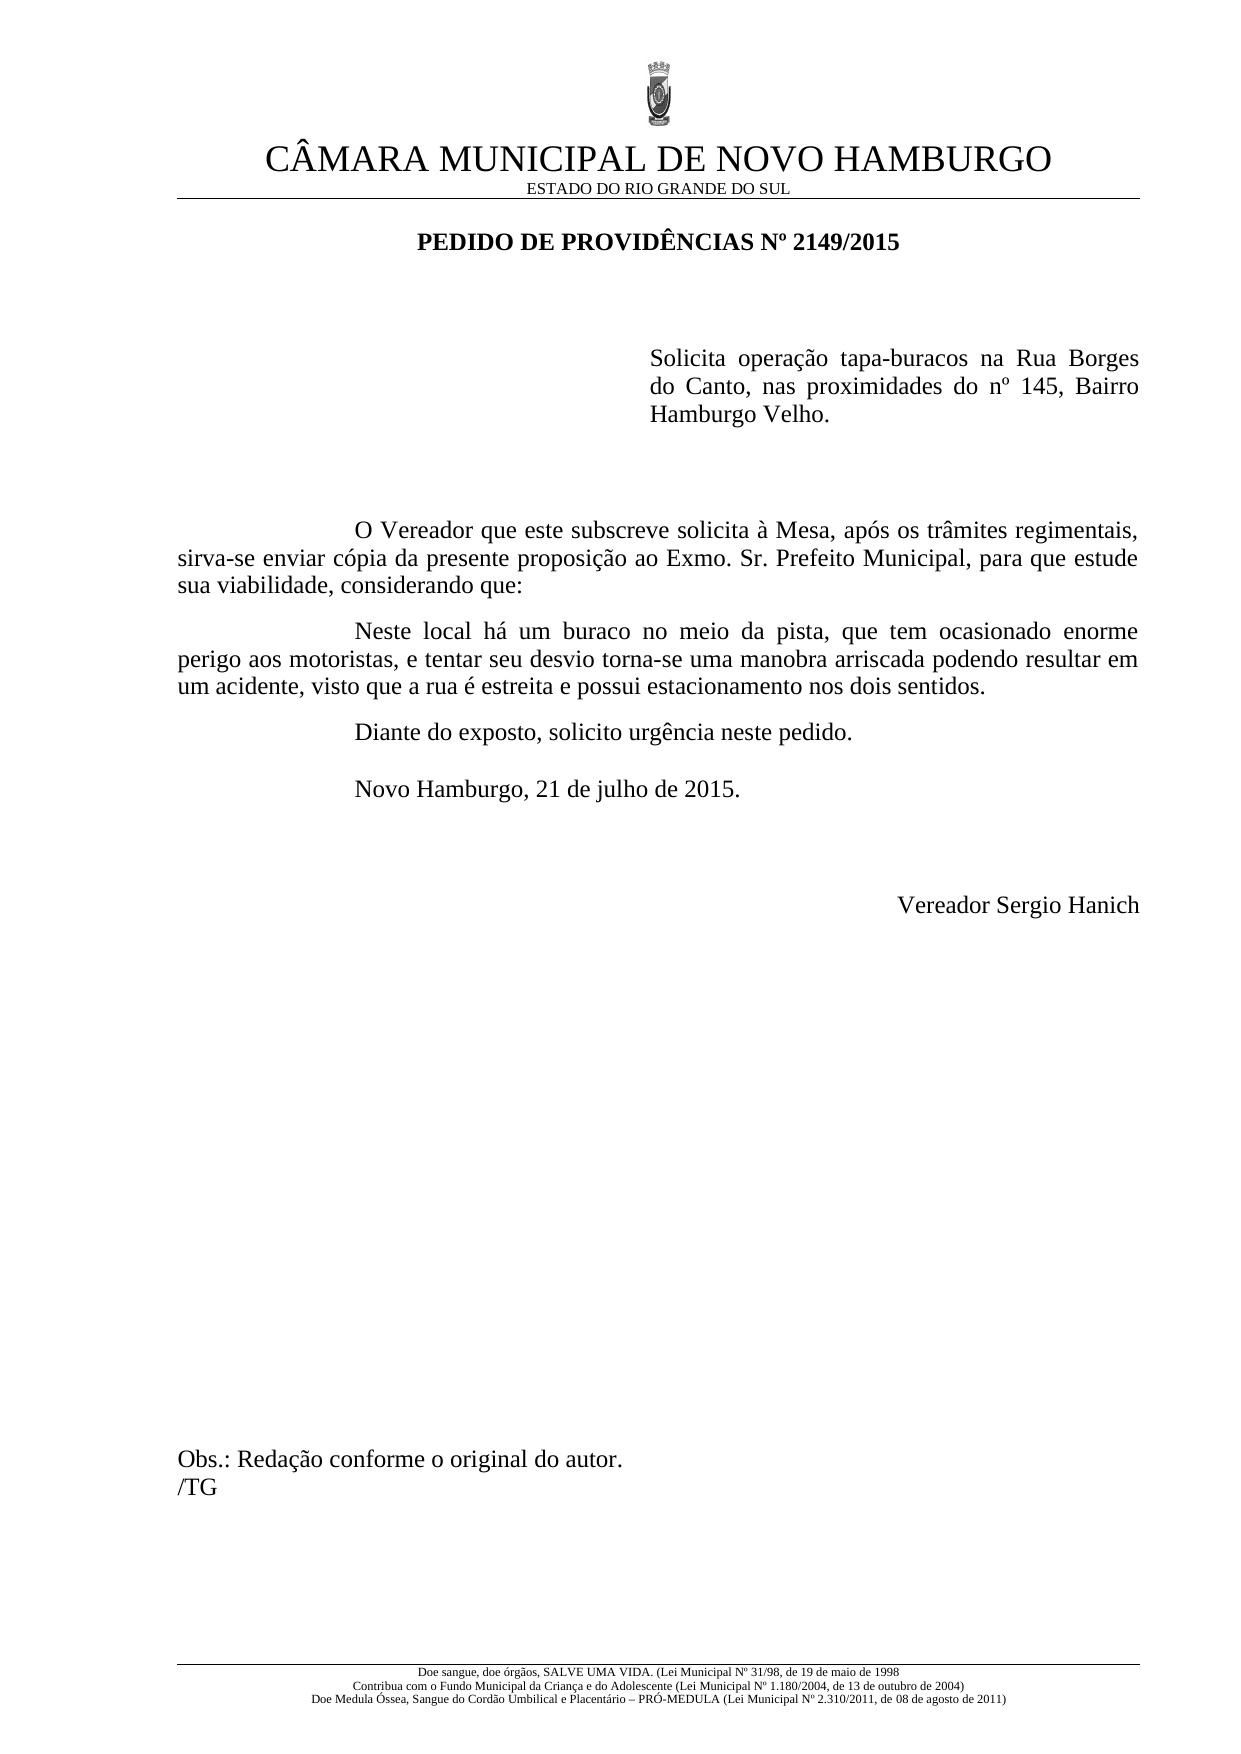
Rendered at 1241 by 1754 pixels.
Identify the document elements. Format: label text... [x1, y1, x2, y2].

text Novo Hamburgo, 21 de julho de 2015. [177, 775, 1140, 803]
text Vereador Sergio Hanich [177, 891, 1140, 919]
text Solicita operação tapa-buracos na Rua Borges do Canto, nas proximidades do nº 145, Bairro Hamburgo Velho. [649, 344, 1140, 428]
text O Vereador que este subscreve solicita à Mesa, após os trâmites regimentais, sirva-se enviar cópia da presente proposição ao Exmo. Sr. Prefeito Municipal, para que estude sua viabilidade, considerando que: [177, 516, 1140, 599]
text Obs.: Redação conforme o original do autor. [177, 1446, 1140, 1473]
text Neste local há um buraco no meio da pista, que tem ocasionado enorme perigo aos motoristas, e tentar seu desvio torna-se uma manobra arriscada podendo resultar em um acidente, visto que a rua é estreita e possui estacionamento nos dois sentidos. [177, 617, 1140, 700]
text Diante do exposto, solicito urgência neste pedido. [177, 718, 1140, 746]
text PEDIDO DE PROVIDÊNCIAS Nº 2149/2015 [177, 228, 1140, 256]
text /TG [177, 1473, 1140, 1501]
